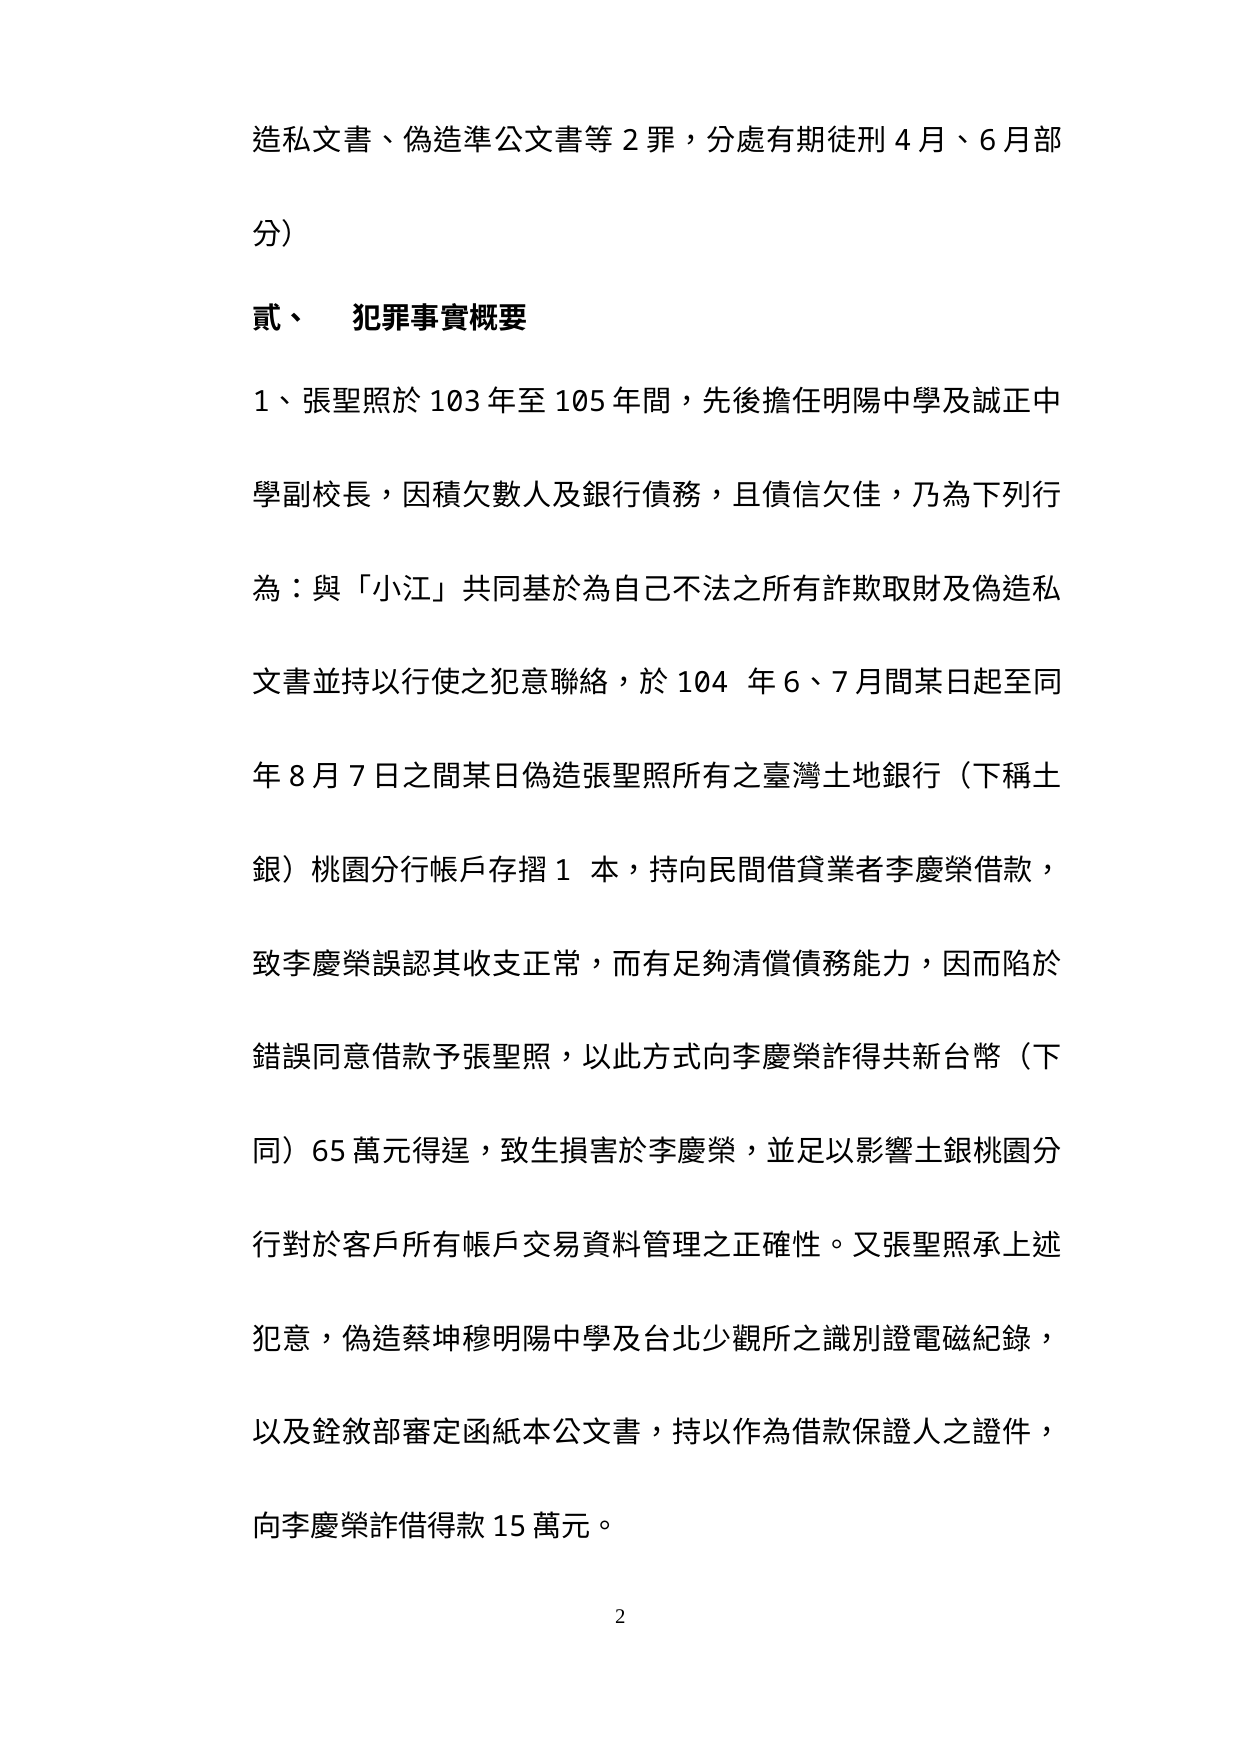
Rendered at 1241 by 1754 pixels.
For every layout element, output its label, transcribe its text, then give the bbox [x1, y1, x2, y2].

list 犯罪事實概要 [252, 274, 1063, 336]
text 造私文書、偽造準公文書等2罪，分處有期徒刑4月、6月部分） [252, 96, 1063, 252]
list 張聖照於103年至105年間，先後擔任明陽中學及誠正中學副校長，因積欠數人及銀行債務，且債信欠佳，乃為下列行為：與「小江」共同基於為自己不法之所有詐欺取財及偽造私文書並持以行使之犯意聯絡，於104 年6、7月間某日起至同年8月7日之間某日偽造張聖照所有之臺灣土地銀行（下稱土銀）桃園分行帳戶存摺1 本，持向民間借貸業者李慶榮借款，致李慶榮誤認其收支正常，而有足夠清償債務能力，因而陷於錯誤同意借款予張聖照，以此方式向李慶榮詐得共新台幣（下同）65萬元得逞，致生損害於李慶榮，並足以影響土銀桃園分行對於客戶所有帳戶交易資料管理之正確性。又張聖照承上述犯意，偽造蔡坤穆明陽中學及台北少觀所之識別證電磁紀錄，以及銓敘部審定函紙本公文書，持以作為借款保證人之證件，向李慶榮詐借得款15萬元。 [252, 357, 1063, 1545]
